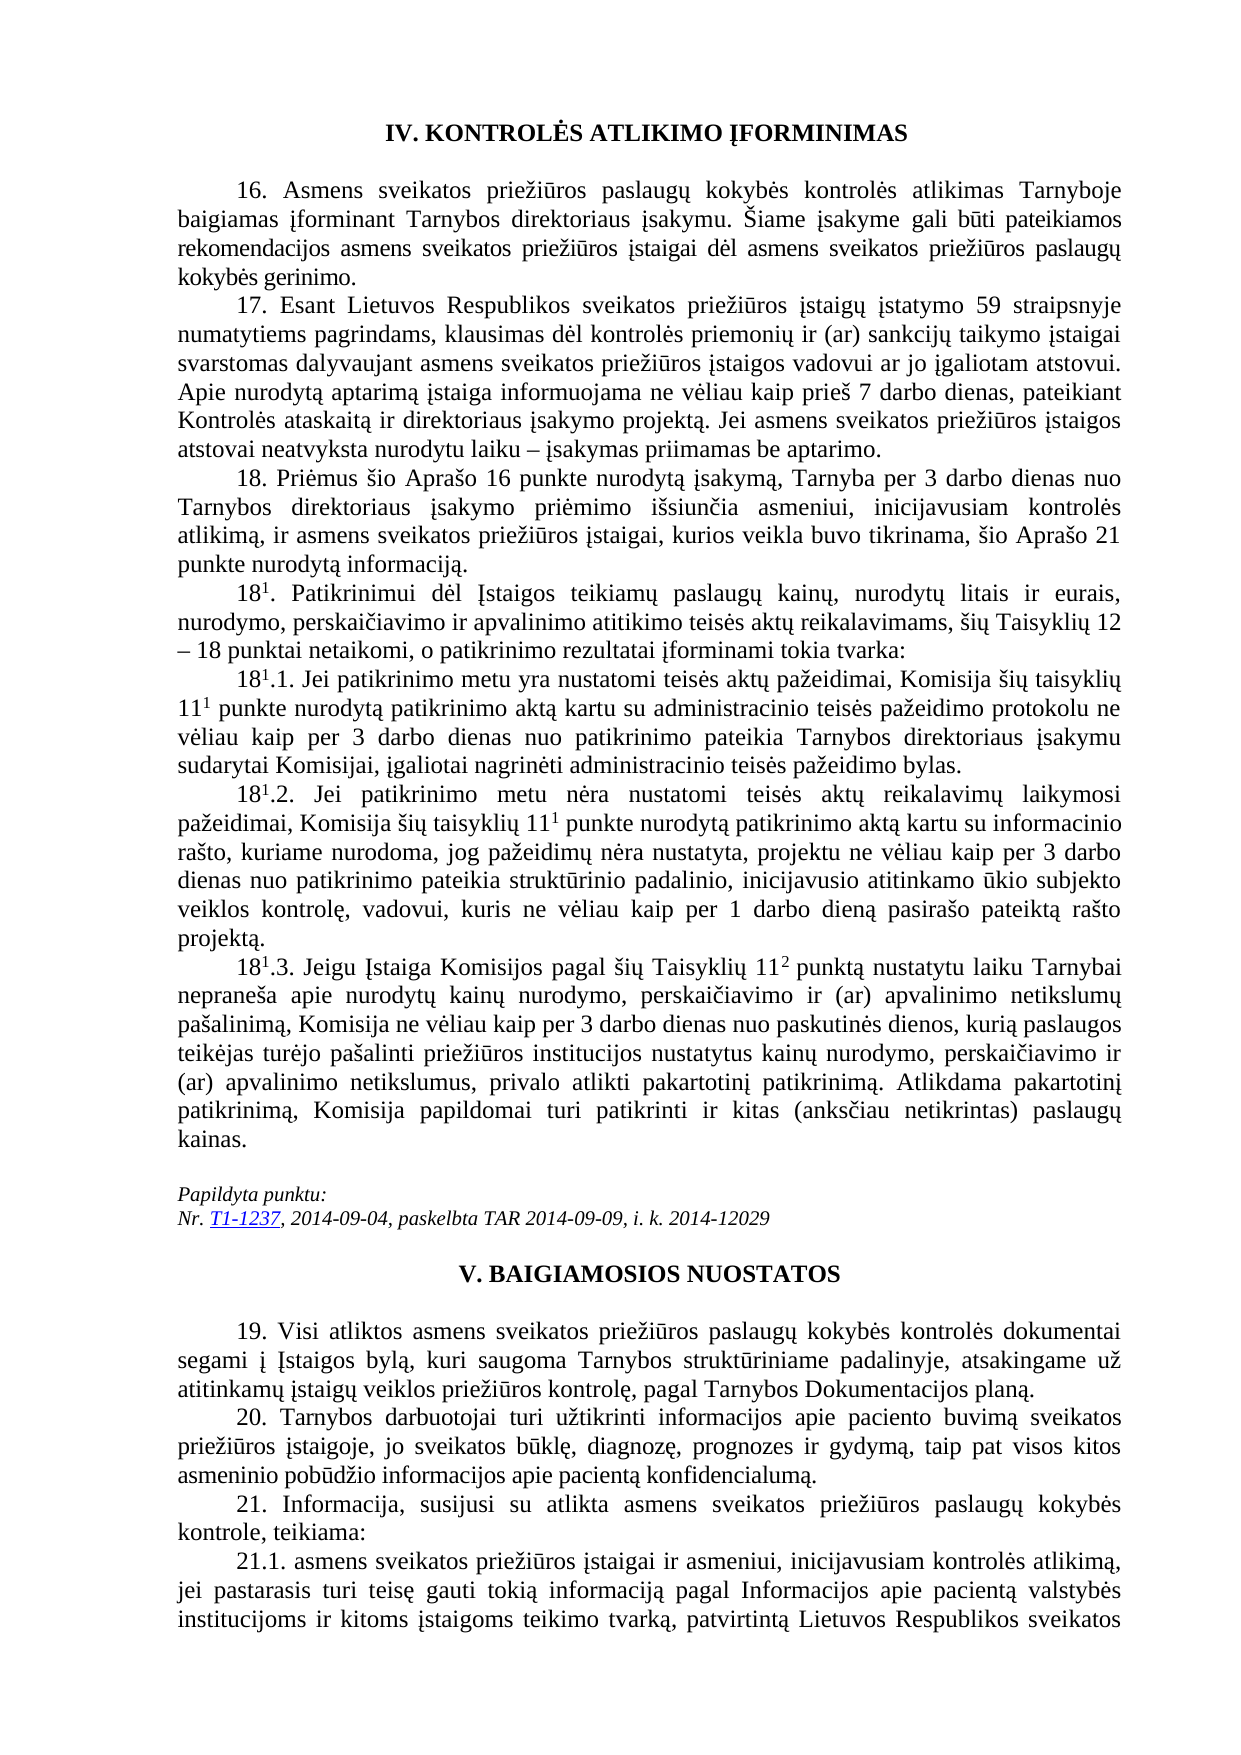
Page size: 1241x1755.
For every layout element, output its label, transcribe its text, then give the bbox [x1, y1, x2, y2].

text 181.1. Jei patikrinimo metu yra nustatomi teisės aktų pažeidimai, Komisija šių taisyklių 111 punkte nurodytą patikrinimo aktą kartu su administracinio teisės pažeidimo protokolu ne vėliau kaip per 3 darbo dienas nuo patikrinimo pateikia Tarnybos direktoriaus įsakymu sudarytai Komisijai, įgaliotai nagrinėti administracinio teisės pažeidimo bylas. [177, 664, 1122, 779]
text 181.2. Jei patikrinimo metu nėra nustatomi teisės aktų reikalavimų laikymosi pažeidimai, Komisija šių taisyklių 111 punkte nurodytą patikrinimo aktą kartu su informacinio rašto, kuriame nurodoma, jog pažeidimų nėra nustatyta, projektu ne vėliau kaip per 3 darbo dienas nuo patikrinimo pateikia struktūrinio padalinio, inicijavusio atitinkamo ūkio subjekto veiklos kontrolę, vadovui, kuris ne vėliau kaip per 1 darbo dieną pasirašo pateiktą rašto projektą. [177, 779, 1122, 952]
text 21. Informacija, susijusi su atlikta asmens sveikatos priežiūros paslaugų kokybės kontrole, teikiama: [177, 1489, 1122, 1546]
text V. BAIGIAMOSIOS NUOSTATOS [177, 1259, 1122, 1287]
text 20. Tarnybos darbuotojai turi užtikrinti informacijos apie paciento buvimą sveikatos priežiūros įstaigoje, jo sveikatos būklę, diagnozę, prognozes ir gydymą, taip pat visos kitos asmeninio pobūdžio informacijos apie pacientą konfidencialumą. [177, 1402, 1122, 1489]
text Papildyta punktu: [177, 1182, 1122, 1206]
text 18. Priėmus šio Aprašo 16 punkte nurodytą įsakymą, Tarnyba per 3 darbo dienas nuo Tarnybos direktoriaus įsakymo priėmimo išsiunčia asmeniui, inicijavusiam kontrolės atlikimą, ir asmens sveikatos priežiūros įstaigai, kurios veikla buvo tikrinama, šio Aprašo 21 punkte nurodytą informaciją. [177, 463, 1122, 578]
text 17. Esant Lietuvos Respublikos sveikatos priežiūros įstaigų įstatymo 59 straipsnyje numatytiems pagrindams, klausimas dėl kontrolės priemonių ir (ar) sankcijų taikymo įstaigai svarstomas dalyvaujant asmens sveikatos priežiūros įstaigos vadovui ar jo įgaliotam atstovui. Apie nurodytą aptarimą įstaiga informuojama ne vėliau kaip prieš 7 darbo dienas, pateikiant Kontrolės ataskaitą ir direktoriaus įsakymo projektą. Jei asmens sveikatos priežiūros įstaigos atstovai neatvyksta nurodytu laiku – įsakymas priimamas be aptarimo. [177, 291, 1122, 463]
text 181. Patikrinimui dėl Įstaigos teikiamų paslaugų kainų, nurodytų litais ir eurais, nurodymo, perskaičiavimo ir apvalinimo atitikimo teisės aktų reikalavimams, šių Taisyklių 12 – 18 punktai netaikomi, o patikrinimo rezultatai įforminami tokia tvarka: [177, 578, 1122, 664]
text 16. Asmens sveikatos priežiūros paslaugų kokybės kontrolės atlikimas Tarnyboje baigiamas įforminant Tarnybos direktoriaus įsakymu. Šiame įsakyme gali būti pateikiamos rekomendacijos asmens sveikatos priežiūros įstaigai dėl asmens sveikatos priežiūros paslaugų kokybės gerinimo. [177, 176, 1122, 291]
text 21.1. asmens sveikatos priežiūros įstaigai ir asmeniui, inicijavusiam kontrolės atlikimą, jei pastarasis turi teisę gauti tokią informaciją pagal Informacijos apie pacientą valstybės institucijoms ir kitoms įstaigoms teikimo tvarką, patvirtintą Lietuvos Respublikos sveikatos [177, 1546, 1122, 1632]
text 19. Visi atliktos asmens sveikatos priežiūros paslaugų kokybės kontrolės dokumentai segami į Įstaigos bylą, kuri saugoma Tarnybos struktūriniame padalinyje, atsakingame už atitinkamų įstaigų veiklos priežiūros kontrolę, pagal Tarnybos Dokumentacijos planą. [177, 1316, 1122, 1402]
text Nr. T1-1237, 2014-09-04, paskelbta TAR 2014-09-09, i. k. 2014-12029 [177, 1206, 1122, 1230]
text 181.3. Jeigu Įstaiga Komisijos pagal šių Taisyklių 112 punktą nustatytu laiku Tarnybai nepraneša apie nurodytų kainų nurodymo, perskaičiavimo ir (ar) apvalinimo netikslumų pašalinimą, Komisija ne vėliau kaip per 3 darbo dienas nuo paskutinės dienos, kurią paslaugos teikėjas turėjo pašalinti priežiūros institucijos nustatytus kainų nurodymo, perskaičiavimo ir (ar) apvalinimo netikslumus, privalo atlikti pakartotinį patikrinimą. Atlikdama pakartotinį patikrinimą, Komisija papildomai turi patikrinti ir kitas (anksčiau netikrintas) paslaugų kainas. [177, 952, 1122, 1153]
text IV. KONTROLĖS ATLIKIMO ĮFORMINIMAS [177, 118, 1122, 147]
